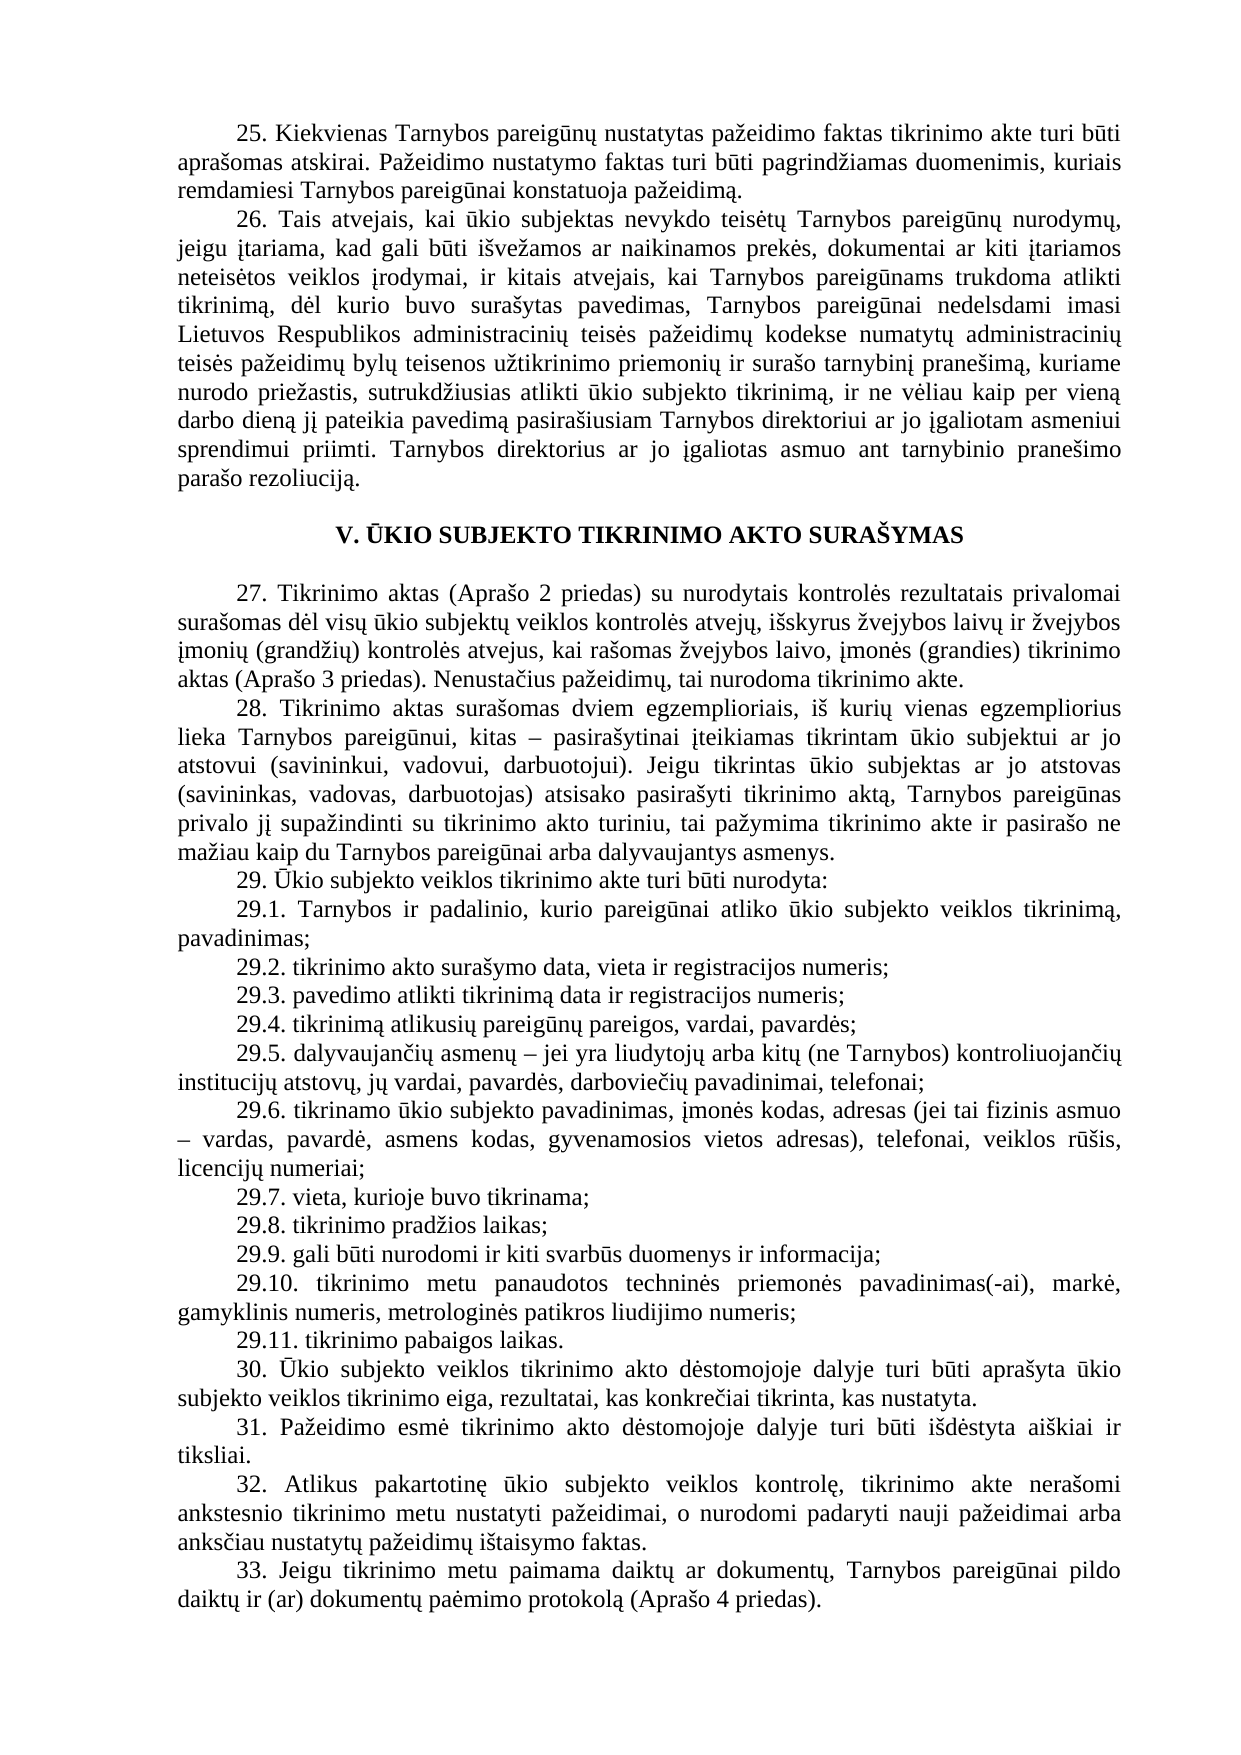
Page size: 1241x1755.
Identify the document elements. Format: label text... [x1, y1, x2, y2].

text 29. Ūkio subjekto veiklos tikrinimo akte turi būti nurodyta: [177, 866, 1122, 894]
text 29.2. tikrinimo akto surašymo data, vieta ir registracijos numeris; [177, 952, 1122, 981]
text 29.1. Tarnybos ir padalinio, kurio pareigūnai atliko ūkio subjekto veiklos tikrinimą, pavadinimas; [177, 894, 1122, 952]
text 33. Jeigu tikrinimo metu paimama daiktų ar dokumentų, Tarnybos pareigūnai pildo daiktų ir (ar) dokumentų paėmimo protokolą (Aprašo 4 priedas). [177, 1556, 1122, 1613]
text 29.6. tikrinamo ūkio subjekto pavadinimas, įmonės kodas, adresas (jei tai fizinis asmuo – vardas, pavardė, asmens kodas, gyvenamosios vietos adresas), telefonai, veiklos rūšis, licencijų numeriai; [177, 1096, 1122, 1182]
text 29.9. gali būti nurodomi ir kiti svarbūs duomenys ir informacija; [177, 1239, 1122, 1268]
text 32. Atlikus pakartotinę ūkio subjekto veiklos kontrolę, tikrinimo akte nerašomi ankstesnio tikrinimo metu nustatyti pažeidimai, o nurodomi padaryti nauji pažeidimai arba anksčiau nustatytų pažeidimų ištaisymo faktas. [177, 1469, 1122, 1556]
text 29.11. tikrinimo pabaigos laikas. [177, 1326, 1122, 1354]
text 29.7. vieta, kurioje buvo tikrinama; [177, 1182, 1122, 1211]
text 27. Tikrinimo aktas (Aprašo 2 priedas) su nurodytais kontrolės rezultatais privalomai surašomas dėl visų ūkio subjektų veiklos kontrolės atvejų, išskyrus žvejybos laivų ir žvejybos įmonių (grandžių) kontrolės atvejus, kai rašomas žvejybos laivo, įmonės (grandies) tikrinimo aktas (Aprašo 3 priedas). Nenustačius pažeidimų, tai nurodoma tikrinimo akte. [177, 578, 1122, 693]
text 29.8. tikrinimo pradžios laikas; [177, 1211, 1122, 1239]
text 31. Pažeidimo esmė tikrinimo akto dėstomojoje dalyje turi būti išdėstyta aiškiai ir tiksliai. [177, 1412, 1122, 1469]
text 29.5. dalyvaujančių asmenų – jei yra liudytojų arba kitų (ne Tarnybos) kontroliuojančių institucijų atstovų, jų vardai, pavardės, darboviečių pavadinimai, telefonai; [177, 1038, 1122, 1096]
text 29.3. pavedimo atlikti tikrinimą data ir registracijos numeris; [177, 981, 1122, 1009]
text V. ŪKIO SUBJEKTO TIKRINIMO AKTO SURAŠYMAS [177, 521, 1122, 549]
text 26. Tais atvejais, kai ūkio subjektas nevykdo teisėtų Tarnybos pareigūnų nurodymų, jeigu įtariama, kad gali būti išvežamos ar naikinamos prekės, dokumentai ar kiti įtariamos neteisėtos veiklos įrodymai, ir kitais atvejais, kai Tarnybos pareigūnams trukdoma atlikti tikrinimą, dėl kurio buvo surašytas pavedimas, Tarnybos pareigūnai nedelsdami imasi Lietuvos Respublikos administracinių teisės pažeidimų kodekse numatytų administracinių teisės pažeidimų bylų teisenos užtikrinimo priemonių ir surašo tarnybinį pranešimą, kuriame nurodo priežastis, sutrukdžiusias atlikti ūkio subjekto tikrinimą, ir ne vėliau kaip per vieną darbo dieną jį pateikia pavedimą pasirašiusiam Tarnybos direktoriui ar jo įgaliotam asmeniui sprendimui priimti. Tarnybos direktorius ar jo įgaliotas asmuo ant tarnybinio pranešimo parašo rezoliuciją. [177, 204, 1122, 492]
text 29.4. tikrinimą atlikusių pareigūnų pareigos, vardai, pavardės; [177, 1009, 1122, 1038]
text 30. Ūkio subjekto veiklos tikrinimo akto dėstomojoje dalyje turi būti aprašyta ūkio subjekto veiklos tikrinimo eiga, rezultatai, kas konkrečiai tikrinta, kas nustatyta. [177, 1354, 1122, 1412]
text 29.10. tikrinimo metu panaudotos techninės priemonės pavadinimas(-ai), markė, gamyklinis numeris, metrologinės patikros liudijimo numeris; [177, 1268, 1122, 1326]
text 28. Tikrinimo aktas surašomas dviem egzemplioriais, iš kurių vienas egzempliorius lieka Tarnybos pareigūnui, kitas – pasirašytinai įteikiamas tikrintam ūkio subjektui ar jo atstovui (savininkui, vadovui, darbuotojui). Jeigu tikrintas ūkio subjektas ar jo atstovas (savininkas, vadovas, darbuotojas) atsisako pasirašyti tikrinimo aktą, Tarnybos pareigūnas privalo jį supažindinti su tikrinimo akto turiniu, tai pažymima tikrinimo akte ir pasirašo ne mažiau kaip du Tarnybos pareigūnai arba dalyvaujantys asmenys. [177, 693, 1122, 866]
text 25. Kiekvienas Tarnybos pareigūnų nustatytas pažeidimo faktas tikrinimo akte turi būti aprašomas atskirai. Pažeidimo nustatymo faktas turi būti pagrindžiamas duomenimis, kuriais remdamiesi Tarnybos pareigūnai konstatuoja pažeidimą. [177, 118, 1122, 204]
